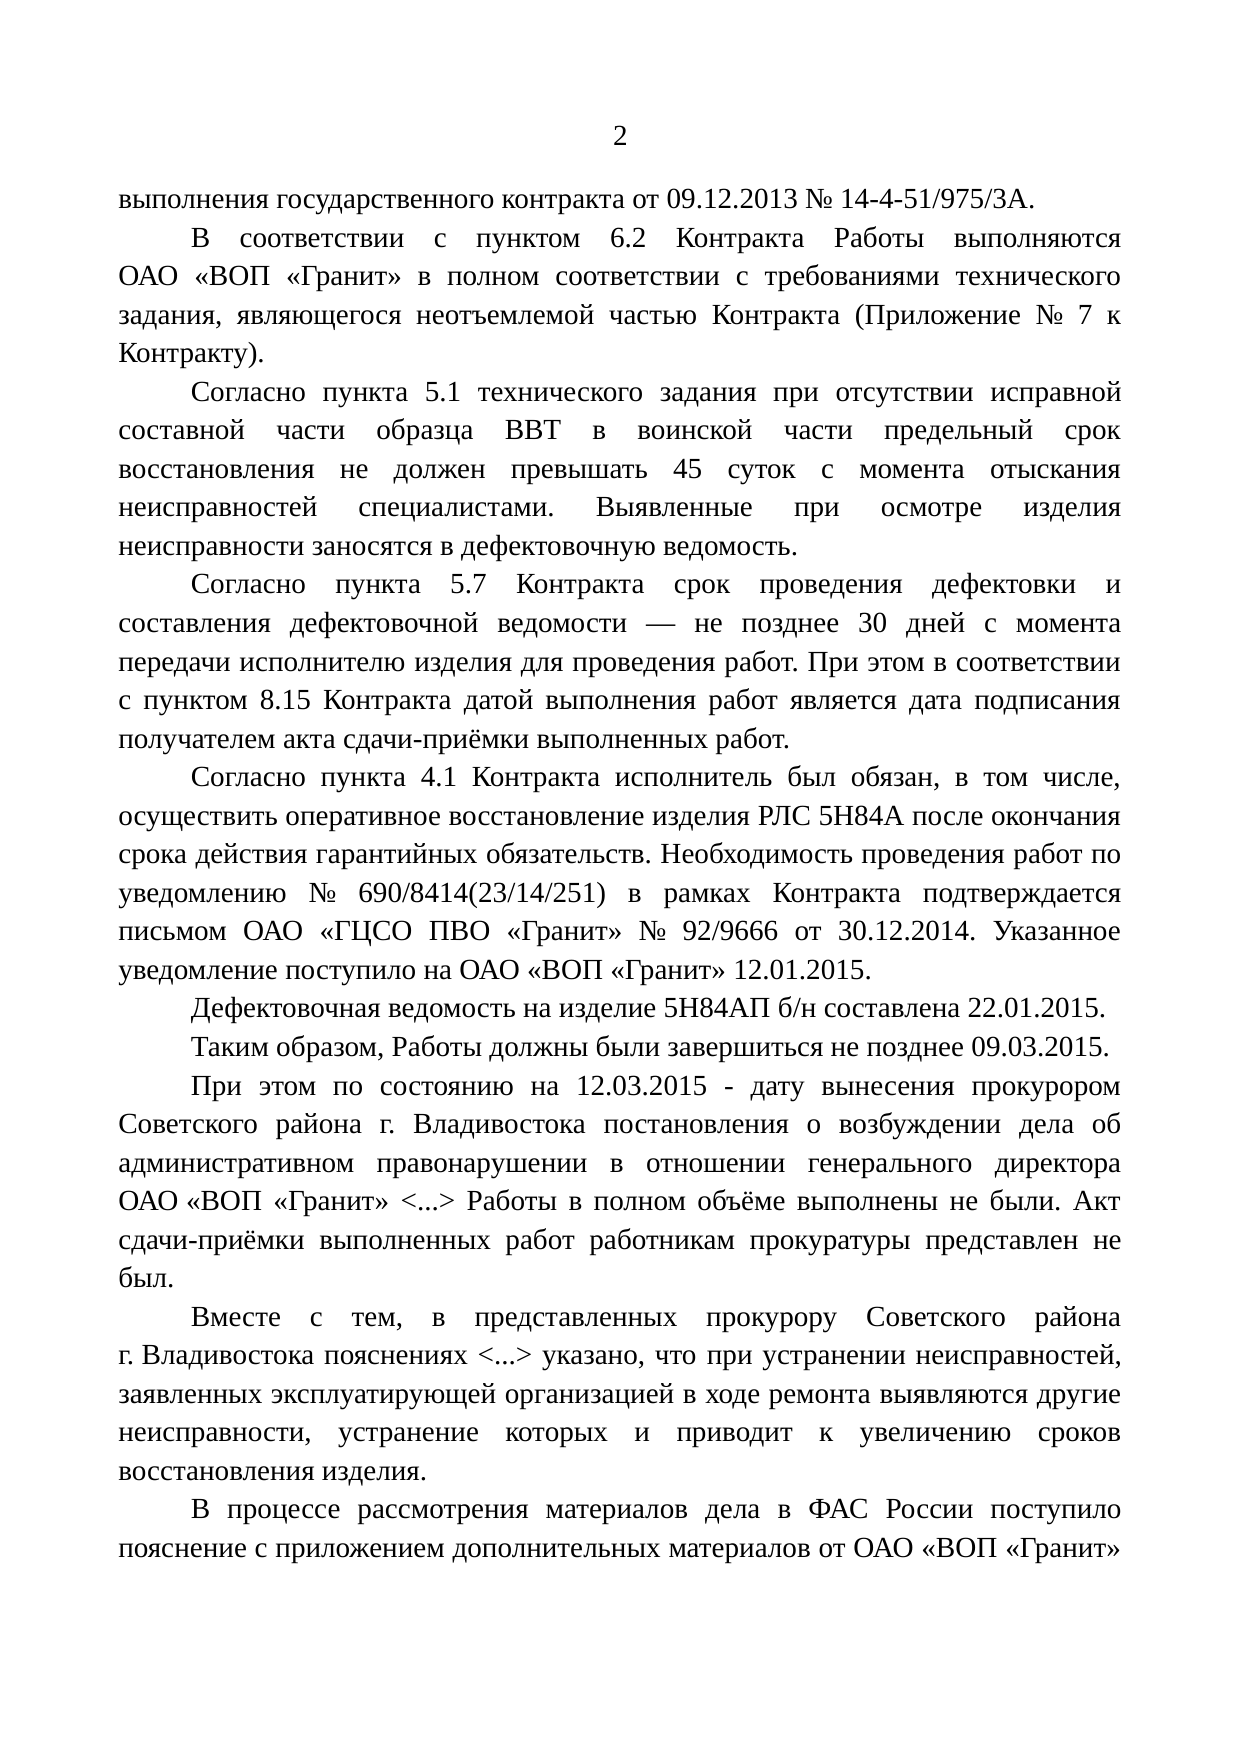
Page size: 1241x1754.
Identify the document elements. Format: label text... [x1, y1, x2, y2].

text Вместе с тем, в представленных прокурору Советского района г. Владивостока пояснениях <...> указано, что при устранении неисправностей, заявленных эксплуатирующей организацией в ходе ремонта выявляются другие неисправности, устранение которых и приводит к увеличению сроков восстановления изделия. [118, 1299, 1122, 1487]
text Согласно пункта 5.1 технического задания при отсутствии исправной составной части образца ВВТ в воинской части предельный срок восстановления не должен превышать 45 суток с момента отыскания неисправностей специалистами. Выявленные при осмотре изделия неисправности заносятся в дефектовочную ведомость. [118, 374, 1122, 562]
text При этом по состоянию на 12.03.2015 - дату вынесения прокурором Советского района г. Владивостока постановления о возбуждении дела об административном правонарушении в отношении генерального директора ОАО «ВОП «Гранит» <...> Работы в полном объёме выполнены не были. Акт сдачи-приёмки выполненных работ работникам прокуратуры представлен не был. [118, 1068, 1122, 1294]
text Согласно пункта 5.7 Контракта срок проведения дефектовки и составления дефектовочной ведомости — не позднее 30 дней с момента передачи исполнителю изделия для проведения работ. При этом в соответствии с пунктом 8.15 Контракта датой выполнения работ является дата подписания получателем акта сдачи-приёмки выполненных работ. [118, 567, 1122, 754]
text выполнения государственного контракта от 09.12.2013 № 14-4-51/975/3А. [118, 181, 1122, 215]
text Таким образом, Работы должны были завершиться не позднее 09.03.2015. [118, 1029, 1122, 1063]
text Дефектовочная ведомость на изделие 5Н84АП б/н составлена 22.01.2015. [118, 991, 1122, 1024]
text В соответствии с пунктом 6.2 Контракта Работы выполняются ОАО «ВОП «Гранит» в полном соответствии с требованиями технического задания, являющегося неотъемлемой частью Контракта (Приложение № 7 к Контракту). [118, 220, 1122, 369]
text Согласно пункта 4.1 Контракта исполнитель был обязан, в том числе, осуществить оперативное восстановление изделия РЛС 5Н84А после окончания срока действия гарантийных обязательств. Необходимость проведения работ по уведомлению № 690/8414(23/14/251) в рамках Контракта подтверждается письмом ОАО «ГЦСО ПВО «Гранит» № 92/9666 от 30.12.2014. Указанное уведомление поступило на ОАО «ВОП «Гранит» 12.01.2015. [118, 759, 1122, 986]
text В процессе рассмотрения материалов дела в ФАС России поступило пояснение с приложением дополнительных материалов от ОАО «ВОП «Гранит» [118, 1492, 1122, 1564]
